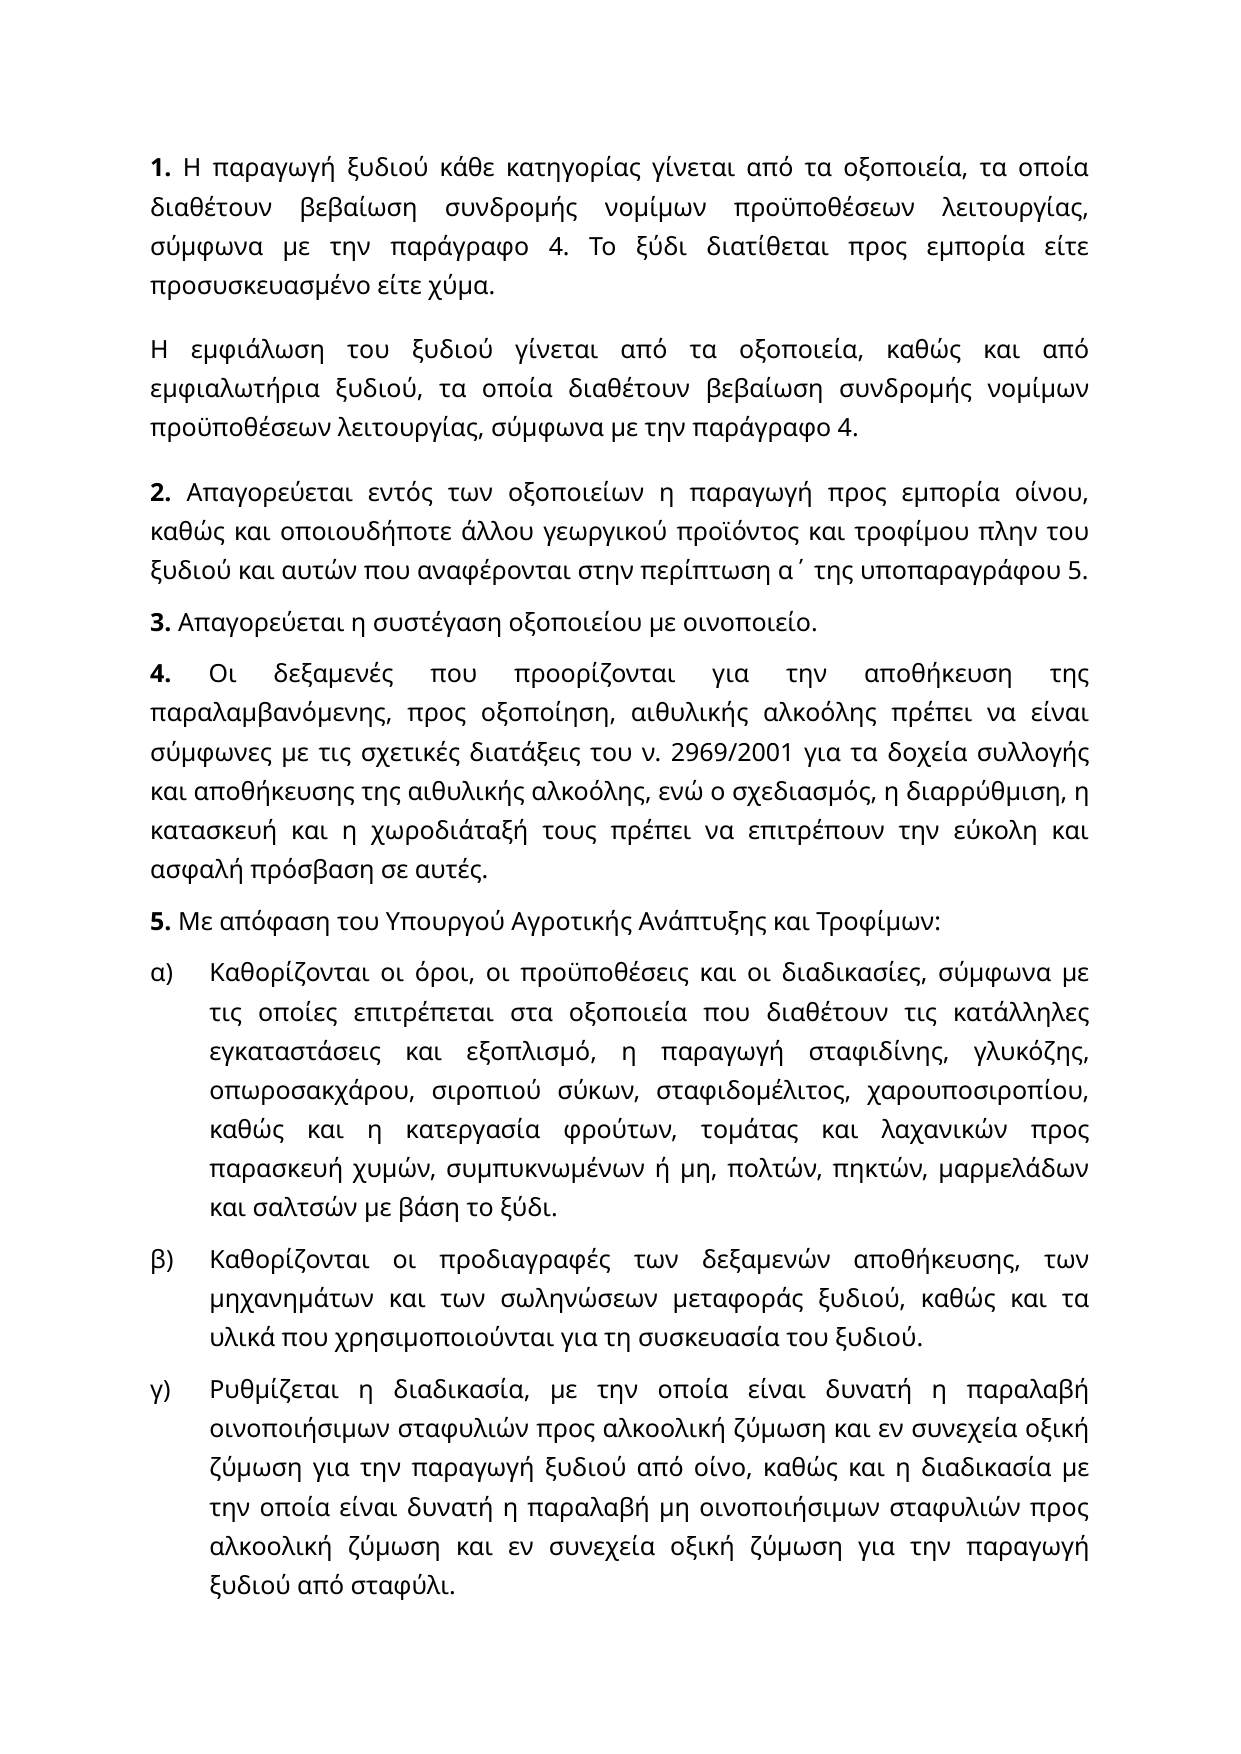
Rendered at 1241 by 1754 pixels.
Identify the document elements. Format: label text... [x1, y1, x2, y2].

text 4. Οι δεξαμενές που προορίζονται για την αποθήκευση της παραλαμβανόμενης, προς οξοποίηση, αιθυλικής αλκοόλης πρέπει να είναι σύμφωνες με τις σχετικές διατάξεις του ν. 2969/2001 για τα δοχεία συλλογής και αποθήκευσης της αιθυλικής αλκοόλης, ενώ ο σχεδιασμός, η διαρρύθμιση, η κατασκευή και η χωροδιάταξή τους πρέπει να επιτρέπουν την εύκολη και ασφαλή πρόσβαση σε αυτές. [150, 656, 1090, 886]
list γ) Ρυθμίζεται η διαδικασία, με την οποία είναι δυνατή η παραλαβή οινοποιήσιμων σταφυλιών προς αλκοολική ζύμωση και εν συνεχεία οξική ζύμωση για την παραγωγή ξυδιού από οίνο, καθώς και η διαδικασία με την οποία είναι δυνατή η παραλαβή μη οινοποιήσιμων σταφυλιών προς αλκοολική ζύμωση και εν συνεχεία οξική ζύμωση για την παραγωγή ξυδιού από σταφύλι. [150, 1372, 1090, 1602]
list α) Καθορίζονται οι όροι, οι προϋποθέσεις και οι διαδικασίες, σύμφωνα με τις οποίες επιτρέπεται στα οξοποιεία που διαθέτουν τις κατάλληλες εγκαταστάσεις και εξοπλισμό, η παραγωγή σταφιδίνης, γλυκόζης, οπωροσακχάρου, σιροπιού σύκων, σταφιδομέλιτος, χαρουποσιροπίου, καθώς και η κατεργασία φρούτων, τομάτας και λαχανικών προς παρασκευή χυμών, συμπυκνωμένων ή μη, πολτών, πηκτών, μαρμελάδων και σαλτσών με βάση το ξύδι. [150, 955, 1090, 1224]
text Η εμφιάλωση του ξυδιού γίνεται από τα οξοποιεία, καθώς και από εμφιαλωτήρια ξυδιού, τα οποία διαθέτουν βεβαίωση συνδρομής νομίμων προϋποθέσεων λειτουργίας, σύμφωνα με την παράγραφο 4. [150, 332, 1090, 444]
list β) Καθορίζονται οι προδιαγραφές των δεξαμενών αποθήκευσης, των μηχανημάτων και των σωληνώσεων μεταφοράς ξυδιού, καθώς και τα υλικά που χρησιμοποιούνται για τη συσκευασία του ξυδιού. [150, 1242, 1090, 1354]
text 3. Απαγορεύεται η συστέγαση οξοποιείου με οινοποιείο. [150, 604, 1090, 638]
text 2. Απαγορεύεται εντός των οξοποιείων η παραγωγή προς εμπορία οίνου, καθώς και οποιουδήποτε άλλου γεωργικού προϊόντος και τροφίμου πλην του ξυδιού και αυτών που αναφέρονται στην περίπτωση α΄ της υποπαραγράφου 5. [150, 474, 1090, 587]
text 5. Με απόφαση του Υπουργού Αγροτικής Ανάπτυξης και Τροφίμων: [150, 903, 1090, 937]
text 1. Η παραγωγή ξυδιού κάθε κατηγορίας γίνεται από τα οξοποιεία, τα οποία διαθέτουν βεβαίωση συνδρομής νομίμων προϋποθέσεων λειτουργίας, σύμφωνα με την παράγραφο 4. Το ξύδι διατίθεται προς εμπορία είτε προσυσκευασμένο είτε χύμα. [150, 150, 1090, 302]
